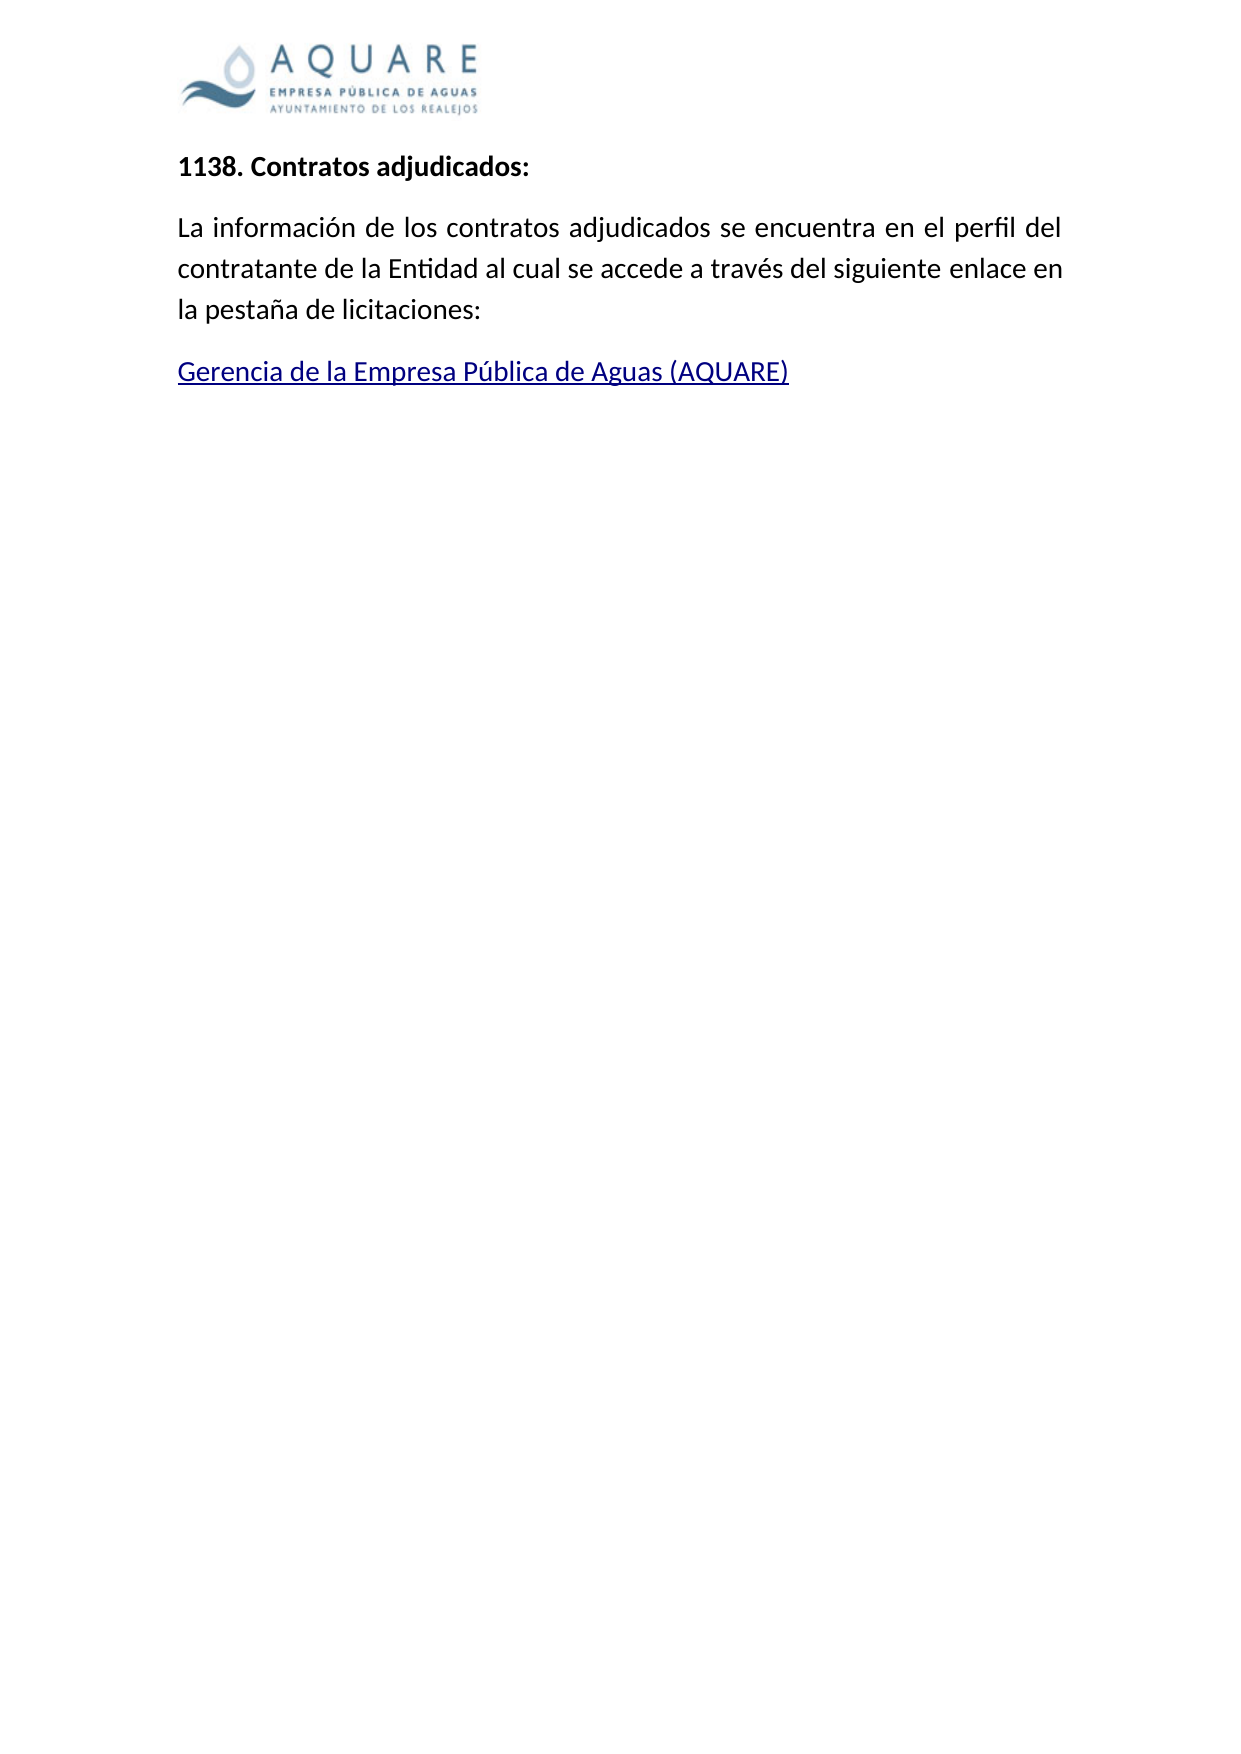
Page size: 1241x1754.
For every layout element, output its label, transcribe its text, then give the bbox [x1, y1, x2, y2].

text La información de los contratos adjudicados se encuentra en el perfil del contratante de la Entidad al cual se accede a través del siguiente enlace en la pestaña de licitaciones: [177, 209, 1063, 327]
text 1138. Contratos adjudicados: [177, 148, 1063, 183]
text Gerencia de la Empresa Pública de Aguas (AQUARE) [177, 353, 1063, 389]
